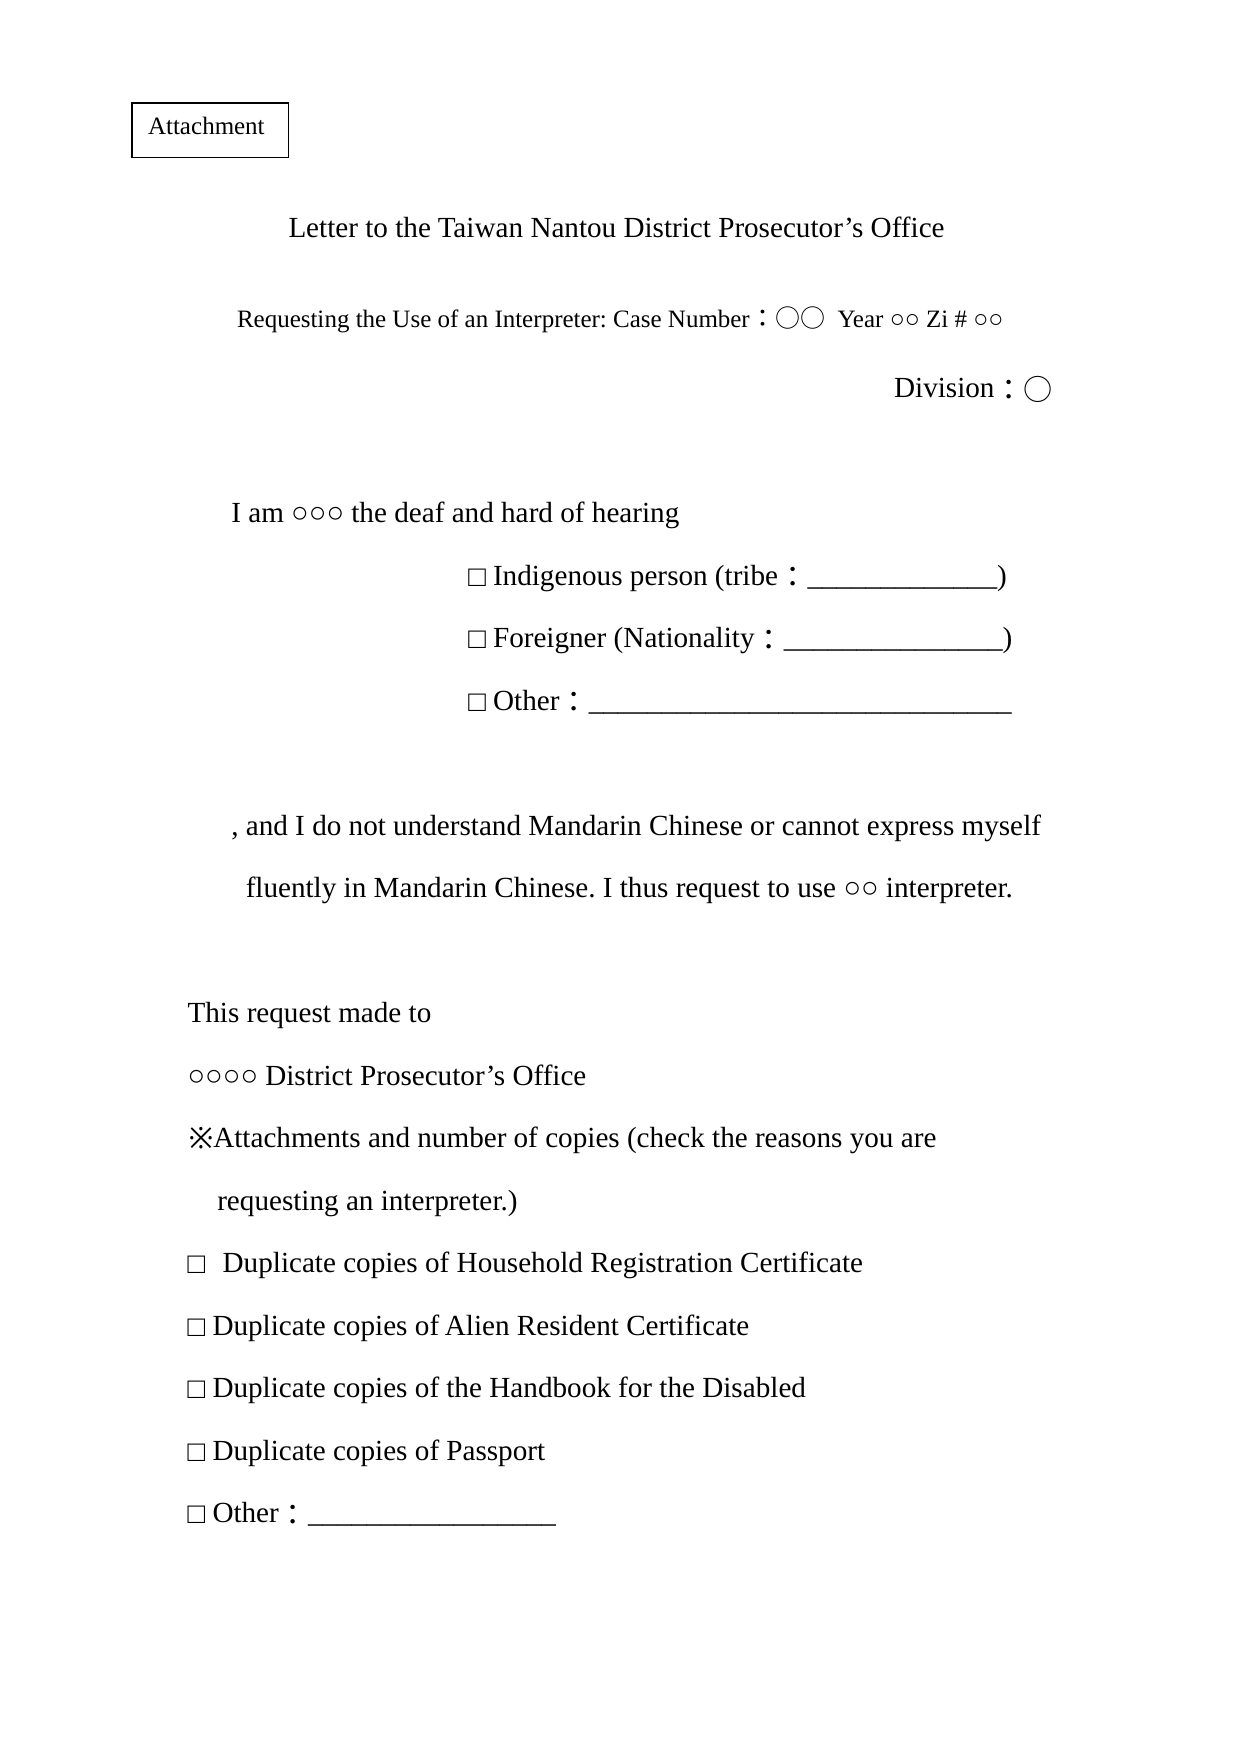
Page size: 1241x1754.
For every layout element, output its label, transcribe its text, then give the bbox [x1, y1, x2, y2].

text ○○○○ District Prosecutor’s Office [187, 1033, 1053, 1096]
text This request made to [187, 971, 1053, 1033]
text Letter to the Taiwan Nantou District Prosecutor’s Office [187, 196, 1053, 248]
text □ Foreigner (Nationality：_______________) [187, 596, 1053, 658]
text I am ○○○ the deaf and hard of hearing [187, 471, 1053, 533]
text □ Indigenous person (tribe：_____________) [187, 533, 1053, 596]
text □ Duplicate copies of Alien Resident Certificate [187, 1283, 1053, 1346]
text Division：○ [187, 346, 1053, 408]
text □ Duplicate copies of Household Registration Certificate [187, 1221, 1053, 1283]
text □ Other：_________________ [187, 1471, 1053, 1533]
text □ Other：_____________________________ [187, 658, 1053, 721]
text □ Duplicate copies of Passport [187, 1408, 1053, 1471]
text ※Attachments and number of copies (check the reasons you are requesting an interpreter.) [189, 1096, 1053, 1221]
text □ Duplicate copies of the Handbook for the Disabled [187, 1346, 1053, 1408]
text , and I do not understand Mandarin Chinese or cannot express myself fluently in Mandarin Chinese. I thus request to use ○○ interpreter. [231, 783, 1053, 908]
text Requesting the Use of an Interpreter: Case Number：○○ Year ○○ Zi # ○○ [187, 285, 1053, 337]
text Attachment [148, 111, 272, 140]
text [133, 104, 288, 157]
